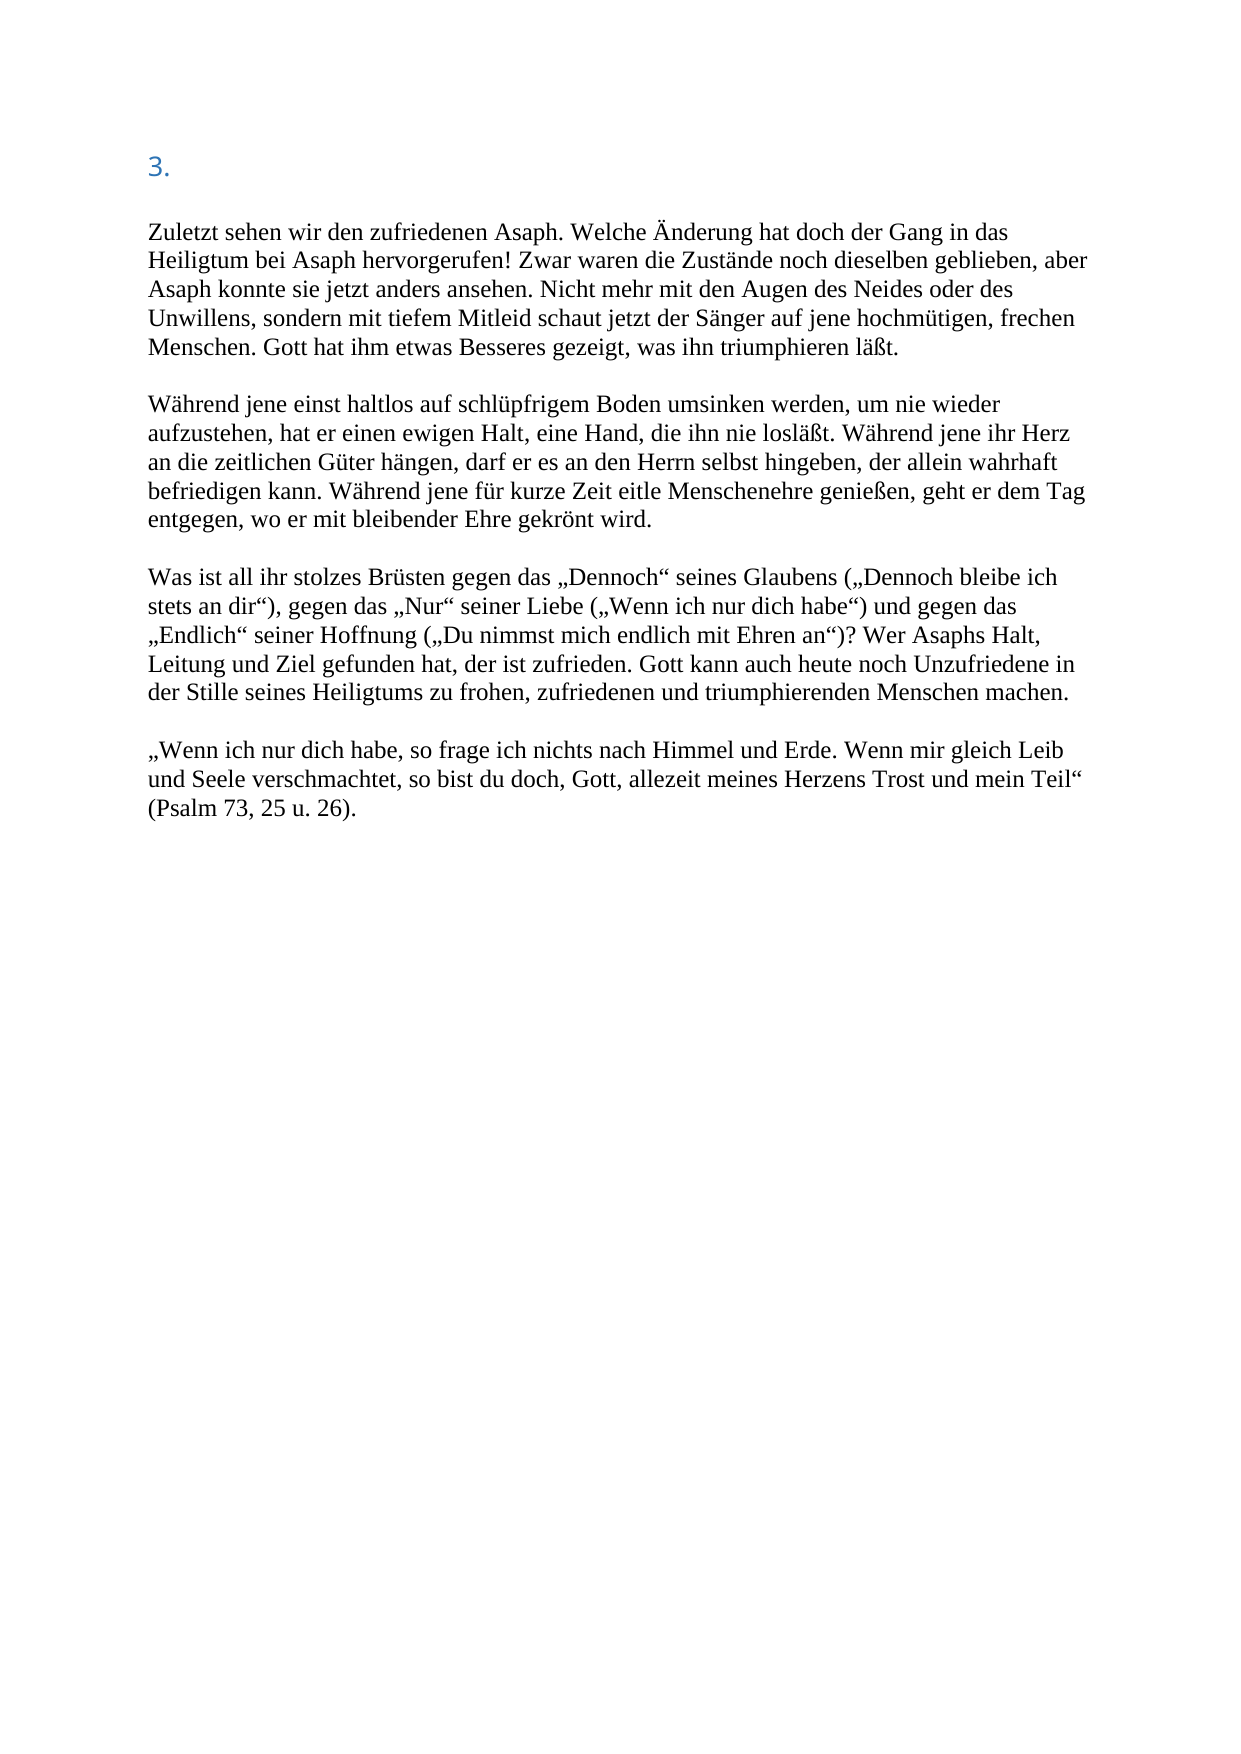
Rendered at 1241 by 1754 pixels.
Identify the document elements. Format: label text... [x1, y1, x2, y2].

subtitle 3. [148, 148, 1093, 184]
text „Wenn ich nur dich habe, so frage ich nichts nach Himmel und Erde. Wenn mir gleich Leib und Seele verschmachtet, so bist du doch, Gott, allezeit meines Herzens Trost und mein Teil“ (Psalm 73, 25 u. 26). [148, 735, 1093, 822]
text Was ist all ihr stolzes Brüsten gegen das „Dennoch“ seines Glaubens („Dennoch bleibe ich stets an dir“), gegen das „Nur“ seiner Liebe („Wenn ich nur dich habe“) und gegen das „Endlich“ seiner Hoffnung („Du nimmst mich endlich mit Ehren an“)? Wer Asaphs Halt, Leitung und Ziel gefunden hat, der ist zufrieden. Gott kann auch heute noch Unzufriedene in der Stille seines Heiligtums zu frohen, zufriedenen und triumphierenden Menschen machen. [148, 562, 1093, 706]
text Zuletzt sehen wir den zufriedenen Asaph. Welche Änderung hat doch der Gang in das Heiligtum bei Asaph hervorgerufen! Zwar waren die Zustände noch dieselben geblieben, aber Asaph konnte sie jetzt anders ansehen. Nicht mehr mit den Augen des Neides oder des Unwillens, sondern mit tiefem Mitleid schaut jetzt der Sänger auf jene hochmütigen, frechen Menschen. Gott hat ihm etwas Besseres gezeigt, was ihn triumphieren läßt. [148, 217, 1093, 360]
text Während jene einst haltlos auf schlüpfrigem Boden umsinken werden, um nie wieder aufzustehen, hat er einen ewigen Halt, eine Hand, die ihn nie losläßt. Während jene ihr Herz an die zeitlichen Güter hängen, darf er es an den Herrn selbst hingeben, der allein wahrhaft befriedigen kann. Während jene für kurze Zeit eitle Menschenehre genießen, geht er dem Tag entgegen, wo er mit bleibender Ehre gekrönt wird. [148, 389, 1093, 533]
